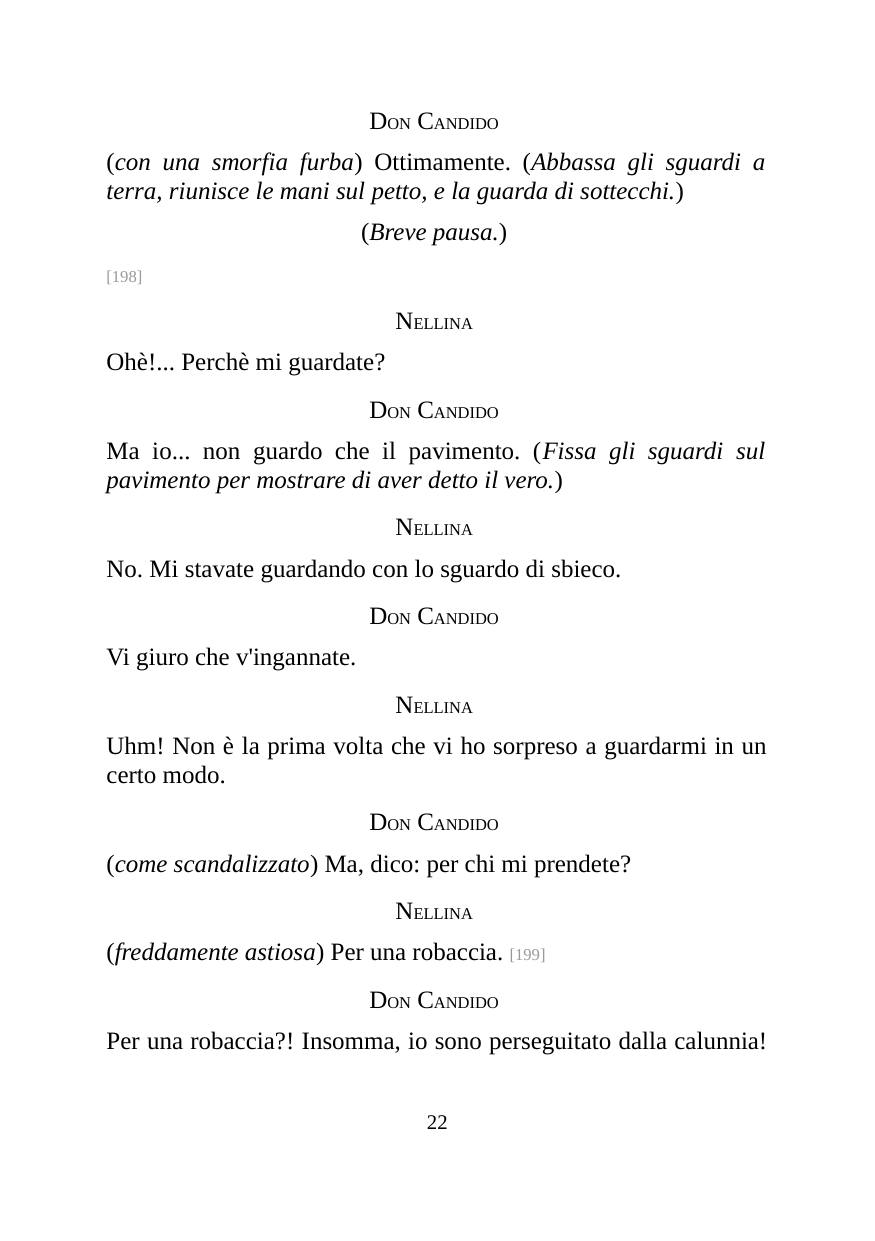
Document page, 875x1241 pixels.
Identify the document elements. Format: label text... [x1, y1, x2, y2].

text Don Candido [106, 601, 768, 630]
text Nellina [106, 896, 768, 925]
text Nellina [106, 306, 768, 335]
text (come scandalizzato) Ma, dico: per chi mi prendete? [106, 849, 768, 877]
text Don Candido [106, 395, 768, 424]
text Per una robaccia?! Insomma, io sono perseguitato dalla calunnia! [106, 1026, 768, 1055]
text (con una smorfia furba) Ottimamente. (Abbassa gli sguardi a terra, riunisce le mani sul petto, e la guarda di sottecchi.) [106, 147, 768, 205]
text Vi giuro che v'ingannate. [106, 642, 768, 671]
text (freddamente astiosa) Per una robaccia. [199] [106, 937, 768, 966]
text Ohè!... Perchè mi guardate? [106, 347, 768, 376]
text (Breve pausa.) [106, 217, 768, 246]
text [198] [106, 259, 768, 287]
text Ma io... non guardo che il pavimento. (Fissa gli sguardi sul pavimento per mostrare di aver detto il vero.) [106, 436, 768, 494]
text Uhm! Non è la prima volta che vi ho sorpreso a guardarmi in un certo modo. [106, 731, 768, 789]
text Nellina [106, 690, 768, 719]
text Nellina [106, 512, 768, 541]
text No. Mi stavate guardando con lo sguardo di sbieco. [106, 554, 768, 582]
text Don Candido [106, 985, 768, 1014]
text Don Candido [106, 106, 768, 135]
text Don Candido [106, 807, 768, 836]
